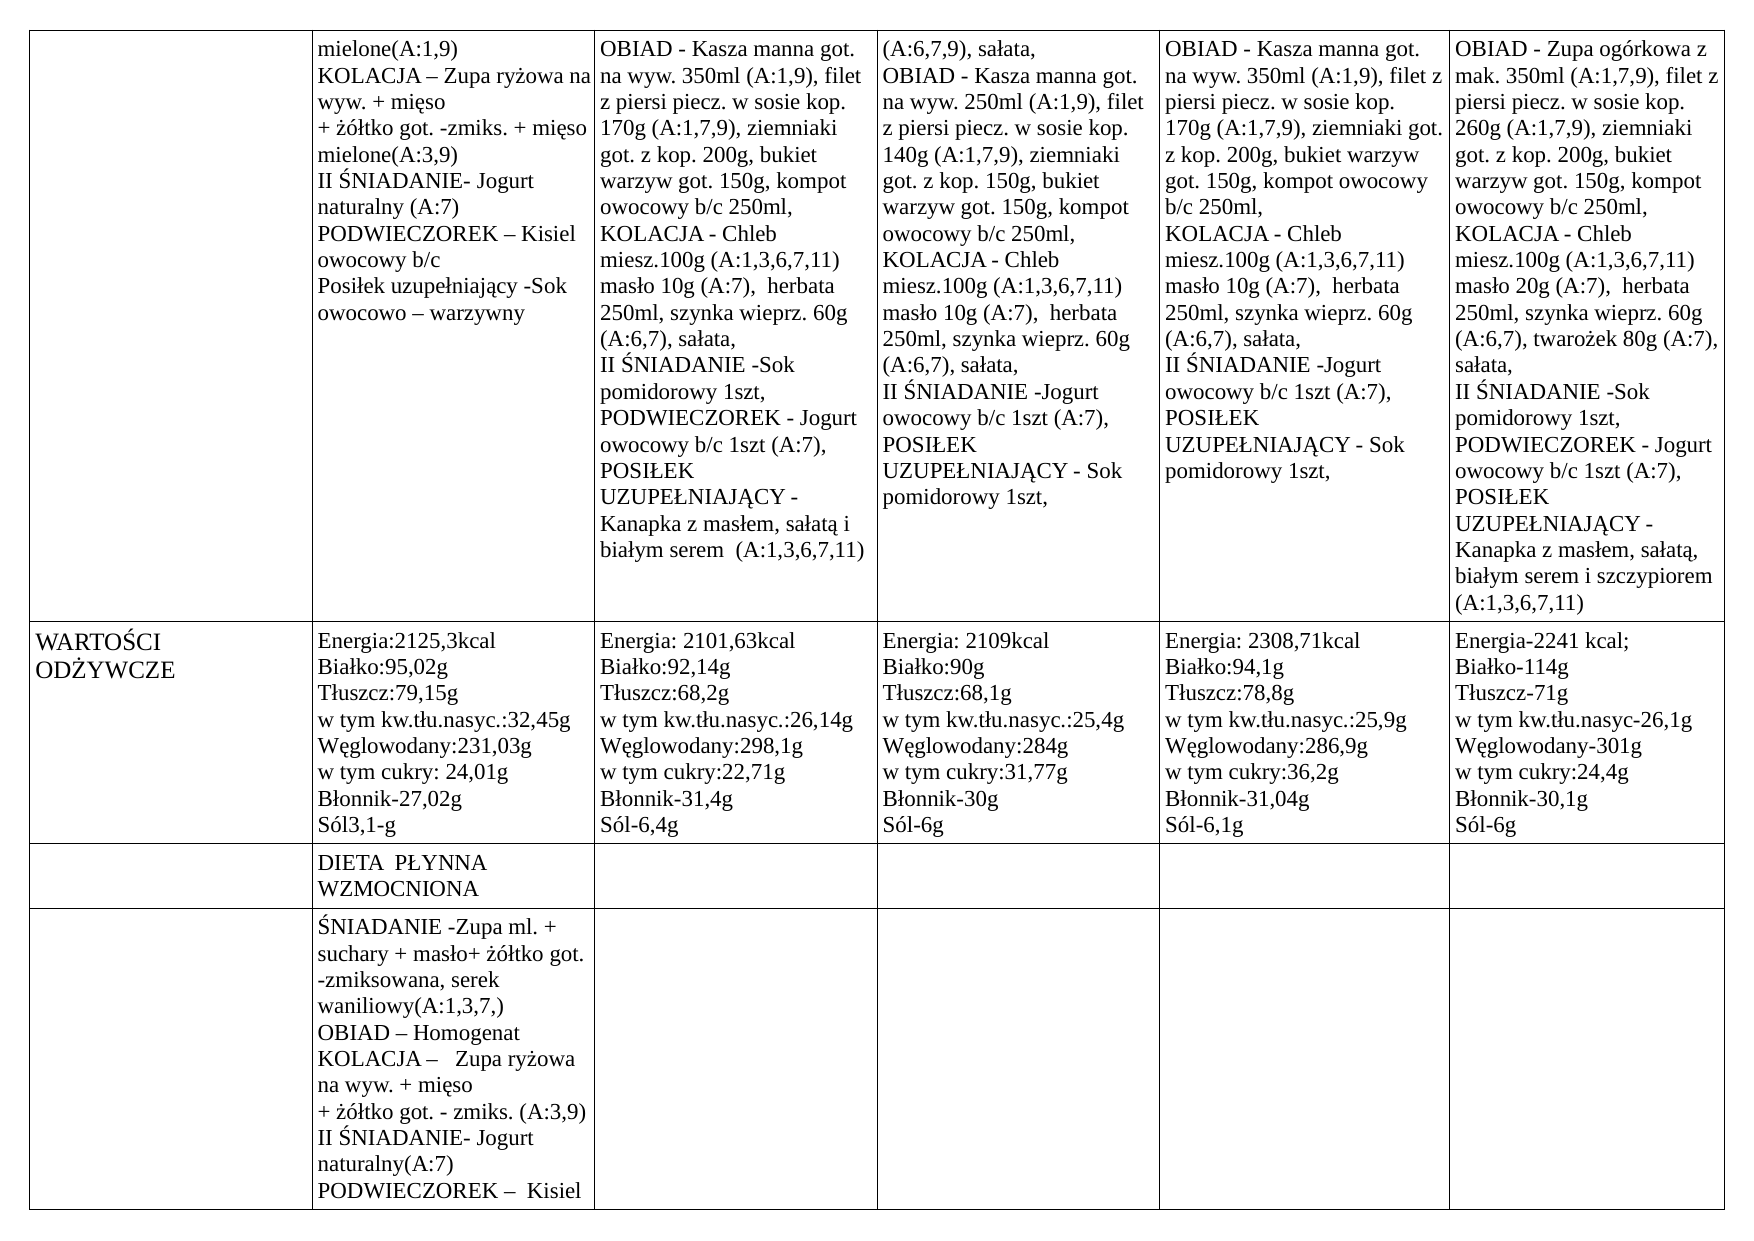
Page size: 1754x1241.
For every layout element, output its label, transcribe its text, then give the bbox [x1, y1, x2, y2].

table_cell Energia: 2101,63kcal Białko:92,14g Tłuszcz:68,2g w tym kw.tłu.nasyc.:26,14g Węglowodany:298,1g w tym cukry:22,71g Błonnik-31,4g Sól-6,4g [595, 622, 877, 843]
table_cell [1450, 909, 1724, 1209]
table_cell [30, 909, 312, 1209]
table_cell Energia-2241 kcal; Białko-114g Tłuszcz-71g w tym kw.tłu.nasyc-26,1g Węglowodany-301g w tym cukry:24,4g Błonnik-30,1g Sól-6g [1450, 622, 1724, 843]
table_cell [30, 844, 312, 907]
table_cell Energia: 2308,71kcal Białko:94,1g Tłuszcz:78,8g w tym kw.tłu.nasyc.:25,9g Węglowodany:286,9g w tym cukry:36,2g Błonnik-31,04g Sól-6,1g [1160, 622, 1449, 843]
table_cell [1160, 909, 1449, 1209]
table_cell OBIAD - Kasza manna got. na wyw. 350ml (A:1,9), filet z piersi piecz. w sosie kop. 170g (A:1,7,9), ziemniaki got. z kop. 200g, bukiet warzyw got. 150g, kompot owocowy b/c 250ml, KOLACJA - Chleb miesz.100g (A:1,3,6,7,11) masło 10g (A:7), herbata 250ml, szynka wieprz. 60g (A:6,7), sałata, II ŚNIADANIE -Jogurt owocowy b/c 1szt (A:7), POSIŁEK UZUPEŁNIAJĄCY - Sok pomidorowy 1szt, [1160, 31, 1449, 621]
table_cell [1160, 844, 1449, 907]
table_cell ŚNIADANIE -Kawa ml. 250ml (A:1,7), chleb miesz. 80g (A:1,3,6,7,11), margaryna o zaw. tłuszczu 80% 10g – 1szt, polędwica sopocka 60g (A:6,7,9), sałata, OBIAD - Kasza manna got. na wyw. 350ml (A:1,9), filet z piersi piecz. w sosie kop. 170g (A:1,7,9), ziemniaki got. z kop. 200g, bukiet warzyw got. 150g, kompot owocowy b/c 250ml, KOLACJA - Chleb miesz.100g (A:1,3,6,7,11) masło 10g (A:7), herbata 250ml, szynka wieprz. 60g (A:6,7), sałata, II ŚNIADANIE -Sok pomidorowy 1szt, PODWIECZOREK - Jogurt owocowy b/c 1szt (A:7), POSIŁEK UZUPEŁNIAJĄCY -Kanapka z masłem, sałatą i białym serem (A:1,3,6,7,11) [595, 31, 877, 621]
table_cell [595, 844, 877, 907]
table_cell DIETA PŁYNNA WZMOCNIONA [313, 844, 594, 907]
table_cell [878, 844, 1159, 907]
table_cell Energia: 2109kcal Białko:90g Tłuszcz:68,1g w tym kw.tłu.nasyc.:25,4g Węglowodany:284g w tym cukry:31,77g Błonnik-30g Sól-6g [878, 622, 1159, 843]
table_cell [1450, 844, 1724, 907]
table_cell OBIAD - Zupa ogórkowa z mak. 350ml (A:1,7,9), filet z piersi piecz. w sosie kop. 260g (A:1,7,9), ziemniaki got. z kop. 200g, bukiet warzyw got. 150g, kompot owocowy b/c 250ml, KOLACJA - Chleb miesz.100g (A:1,3,6,7,11) masło 20g (A:7), herbata 250ml, szynka wieprz. 60g (A:6,7), twarożek 80g (A:7), sałata, II ŚNIADANIE -Sok pomidorowy 1szt, PODWIECZOREK - Jogurt owocowy b/c 1szt (A:7), POSIŁEK UZUPEŁNIAJĄCY - Kanapka z masłem, sałatą, białym serem i szczypiorem (A:1,3,6,7,11) [1450, 31, 1724, 621]
table_cell ŚNIADANIE -Zupa ryżowa na wyw. + mięso + żółtko got.–zmiks., serek naturalny, (A:3,7,9) OBIAD – Kasza manna na wyw. + mięso - zmiks.+ mięso mielone(A:1,9) KOLACJA – Zupa ryżowa na wyw. + mięso + żółtko got. -zmiks. + mięso mielone(A:3,9) II ŚNIADANIE- Jogurt naturalny (A:7) PODWIECZOREK – Kisiel owocowy b/c Posiłek uzupełniający -Sok owocowo – warzywny [313, 31, 594, 621]
table_cell ŚNIADANIE -Zupa ml. + suchary + masło+ żółtko got. -zmiksowana, serek waniliowy(A:1,3,7,) OBIAD – Homogenat KOLACJA – Zupa ryżowa na wyw. + mięso + żółtko got. - zmiks. (A:3,9) II ŚNIADANIE- Jogurt naturalny(A:7) PODWIECZOREK – Kisiel [313, 909, 594, 1209]
table_cell [30, 31, 312, 621]
table_cell (A:6,7,9), sałata, OBIAD - Kasza manna got. na wyw. 250ml (A:1,9), filet z piersi piecz. w sosie kop. 140g (A:1,7,9), ziemniaki got. z kop. 150g, bukiet warzyw got. 150g, kompot owocowy b/c 250ml, KOLACJA - Chleb miesz.100g (A:1,3,6,7,11) masło 10g (A:7), herbata 250ml, szynka wieprz. 60g (A:6,7), sałata, II ŚNIADANIE -Jogurt owocowy b/c 1szt (A:7), POSIŁEK UZUPEŁNIAJĄCY - Sok pomidorowy 1szt, [878, 31, 1159, 621]
table_cell [595, 909, 877, 1209]
table_cell WARTOŚCI ODŻYWCZE [30, 622, 312, 843]
table_cell Energia:2125,3kcal Białko:95,02g Tłuszcz:79,15g w tym kw.tłu.nasyc.:32,45g Węglowodany:231,03g w tym cukry: 24,01g Błonnik-27,02g Sól3,1-g [313, 622, 594, 843]
table_cell [878, 909, 1159, 1209]
